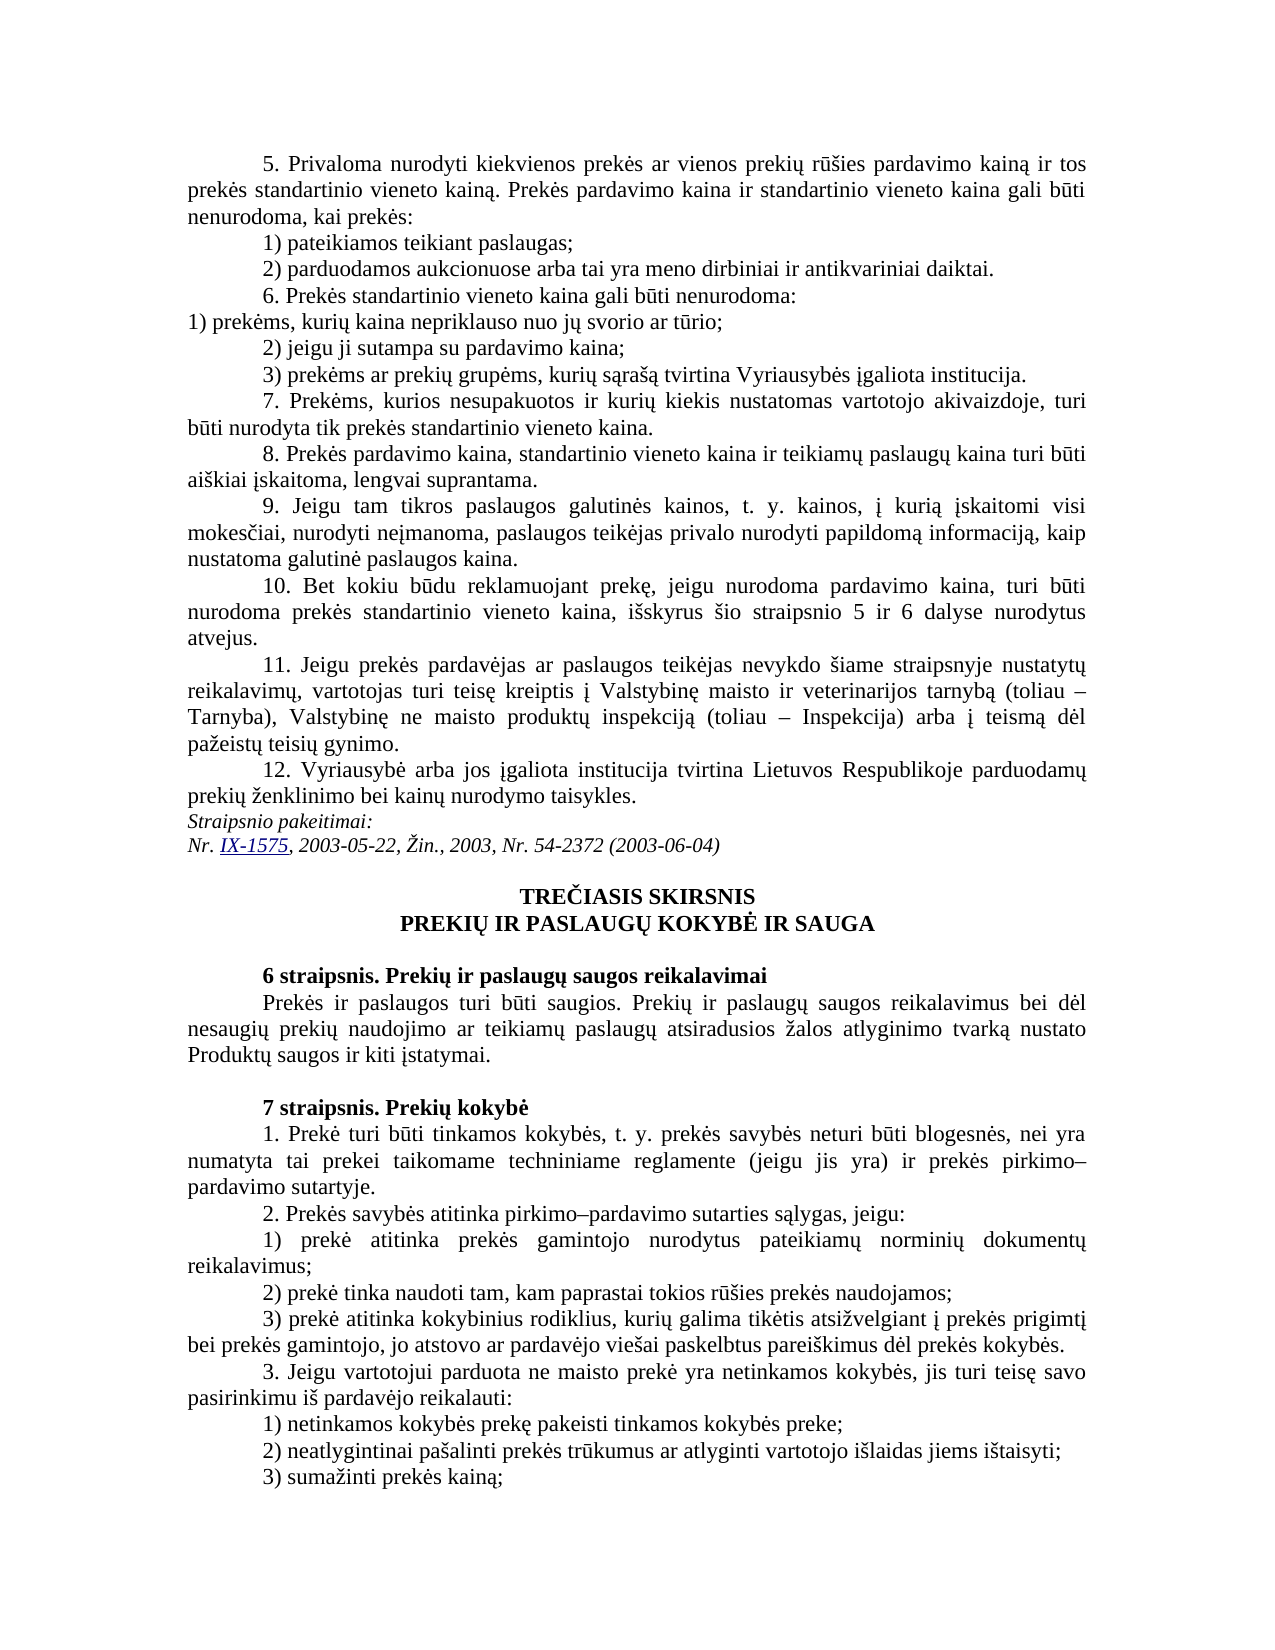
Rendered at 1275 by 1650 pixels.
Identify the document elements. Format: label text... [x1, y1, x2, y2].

text Prekės ir paslaugos turi būti saugios. Prekių ir paslaugų saugos reikalavimus bei dėl nesaugių prekių naudojimo ar teikiamų paslaugų atsiradusios žalos atlyginimo tvarką nustato Produktų saugos ir kiti įstatymai. [187, 989, 1087, 1068]
text PREKIŲ IR PASLAUGŲ KOKYBĖ IR SAUGA [187, 910, 1087, 936]
text 11. Jeigu prekės pardavėjas ar paslaugos teikėjas nevykdo šiame straipsnyje nustatytų reikalavimų, vartotojas turi teisę kreiptis į Valstybinę maisto ir veterinarijos tarnybą (toliau – Tarnyba), Valstybinę ne maisto produktų inspekciją (toliau – Inspekcija) arba į teismą dėl pažeistų teisių gynimo. [187, 651, 1087, 756]
text 9. Jeigu tam tikros paslaugos galutinės kainos, t. y. kainos, į kurią įskaitomi visi mokesčiai, nurodyti neįmanoma, paslaugos teikėjas privalo nurodyti papildomą informaciją, kaip nustatoma galutinė paslaugos kaina. [187, 493, 1087, 572]
text 3) prekėms ar prekių grupėms, kurių sąrašą tvirtina Vyriausybės įgaliota institucija. [187, 361, 1087, 387]
text 1) pateikiamos teikiant paslaugas; [187, 229, 1087, 255]
text 2) jeigu ji sutampa su pardavimo kaina; [187, 334, 1087, 361]
text 6. Prekės standartinio vieneto kaina gali būti nenurodoma: [187, 282, 1087, 308]
text 3) sumažinti prekės kainą; [187, 1463, 1087, 1489]
text 8. Prekės pardavimo kaina, standartinio vieneto kaina ir teikiamų paslaugų kaina turi būti aiškiai įskaitoma, lengvai suprantama. [187, 440, 1087, 493]
text 5. Privaloma nurodyti kiekvienos prekės ar vienos prekių rūšies pardavimo kainą ir tos prekės standartinio vieneto kainą. Prekės pardavimo kaina ir standartinio vieneto kaina gali būti nenurodoma, kai prekės: [187, 150, 1087, 229]
text 1) prekėms, kurių kaina nepriklauso nuo jų svorio ar tūrio; [187, 308, 1087, 334]
text 1) netinkamos kokybės prekę pakeisti tinkamos kokybės preke; [187, 1410, 1087, 1437]
text 2. Prekės savybės atitinka pirkimo–pardavimo sutarties sąlygas, jeigu: [187, 1199, 1087, 1226]
text 3) prekė atitinka kokybinius rodiklius, kurių galima tikėtis atsižvelgiant į prekės prigimtį bei prekės gamintojo, jo atstovo ar pardavėjo viešai paskelbtus pareiškimus dėl prekės kokybės. [187, 1305, 1087, 1358]
text 6 straipsnis. Prekių ir paslaugų saugos reikalavimai [187, 962, 1087, 989]
text 3. Jeigu vartotojui parduota ne maisto prekė yra netinkamos kokybės, jis turi teisę savo pasirinkimu iš pardavėjo reikalauti: [187, 1358, 1087, 1410]
text 1. Prekė turi būti tinkamos kokybės, t. y. prekės savybės neturi būti blogesnės, nei yra numatyta tai prekei taikomame techniniame reglamente (jeigu jis yra) ir prekės pirkimo–pardavimo sutartyje. [187, 1121, 1087, 1199]
text 12. Vyriausybė arba jos įgaliota institucija tvirtina Lietuvos Respublikoje parduodamų prekių ženklinimo bei kainų nurodymo taisykles. [187, 756, 1087, 809]
text 2) neatlygintinai pašalinti prekės trūkumus ar atlyginti vartotojo išlaidas jiems ištaisyti; [187, 1437, 1087, 1463]
text Nr. IX-1575, 2003-05-22, Žin., 2003, Nr. 54-2372 (2003-06-04) [187, 833, 1087, 857]
subtitle TREČIASIS SKIRSNIS [187, 883, 1087, 910]
text Straipsnio pakeitimai: [187, 809, 1087, 833]
text 1) prekė atitinka prekės gamintojo nurodytus pateikiamų norminių dokumentų reikalavimus; [187, 1226, 1087, 1279]
text 7 straipsnis. Prekių kokybė [187, 1094, 1087, 1121]
text 10. Bet kokiu būdu reklamuojant prekę, jeigu nurodoma pardavimo kaina, turi būti nurodoma prekės standartinio vieneto kaina, išskyrus šio straipsnio 5 ir 6 dalyse nurodytus atvejus. [187, 572, 1087, 651]
text 2) parduodamos aukcionuose arba tai yra meno dirbiniai ir antikvariniai daiktai. [187, 255, 1087, 282]
text 2) prekė tinka naudoti tam, kam paprastai tokios rūšies prekės naudojamos; [187, 1279, 1087, 1305]
text 7. Prekėms, kurios nesupakuotos ir kurių kiekis nustatomas vartotojo akivaizdoje, turi būti nurodyta tik prekės standartinio vieneto kaina. [187, 387, 1087, 440]
